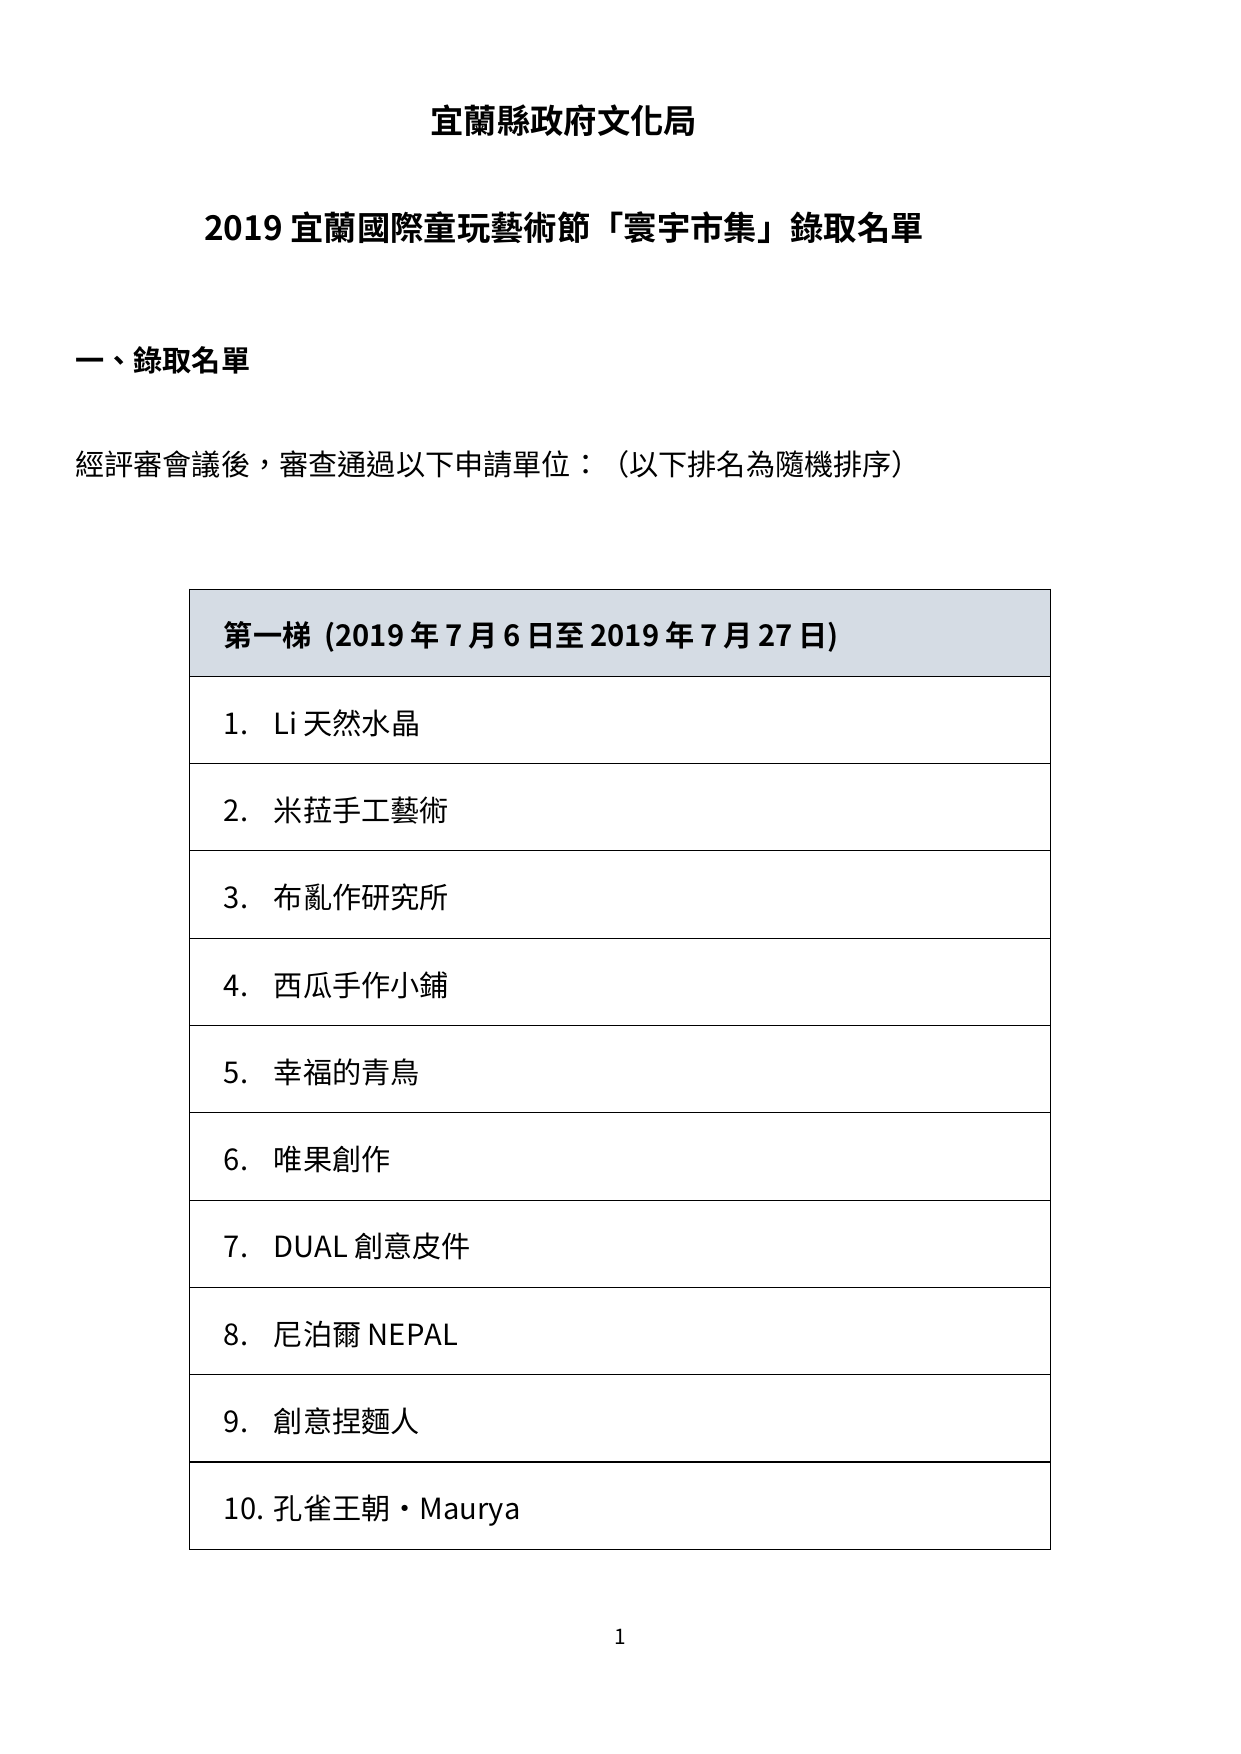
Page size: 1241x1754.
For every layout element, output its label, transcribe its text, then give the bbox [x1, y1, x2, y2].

subtitle 一、錄取名單 [75, 317, 1029, 400]
table_cell Li天然水晶 [190, 677, 1050, 763]
text 經評審會議後，審查通過以下申請單位：（以下排名為隨機排序） [75, 421, 1165, 504]
table_cell 米菈手工藝術 [190, 764, 1050, 850]
table_header 第一梯 (2019年7月6日至2019年7月27日) [190, 590, 1050, 676]
table_cell 唯果創作 [190, 1113, 1050, 1199]
table_cell DUAL創意皮件 [190, 1201, 1050, 1287]
table_cell 尼泊爾 NEPAL [190, 1288, 1050, 1374]
subtitle 宜蘭縣政府文化局 [98, 77, 1029, 160]
table_cell 西瓜手作小鋪 [190, 939, 1050, 1025]
table_cell 幸福的青鳥 [190, 1026, 1050, 1112]
subtitle 2019 宜蘭國際童玩藝術節「寰宇市集」錄取名單 [98, 184, 1029, 268]
table_cell 孔雀王朝•Maurya [190, 1463, 1050, 1549]
table_cell 布亂作研究所 [190, 851, 1050, 938]
table_cell 創意捏麵人 [190, 1375, 1050, 1461]
